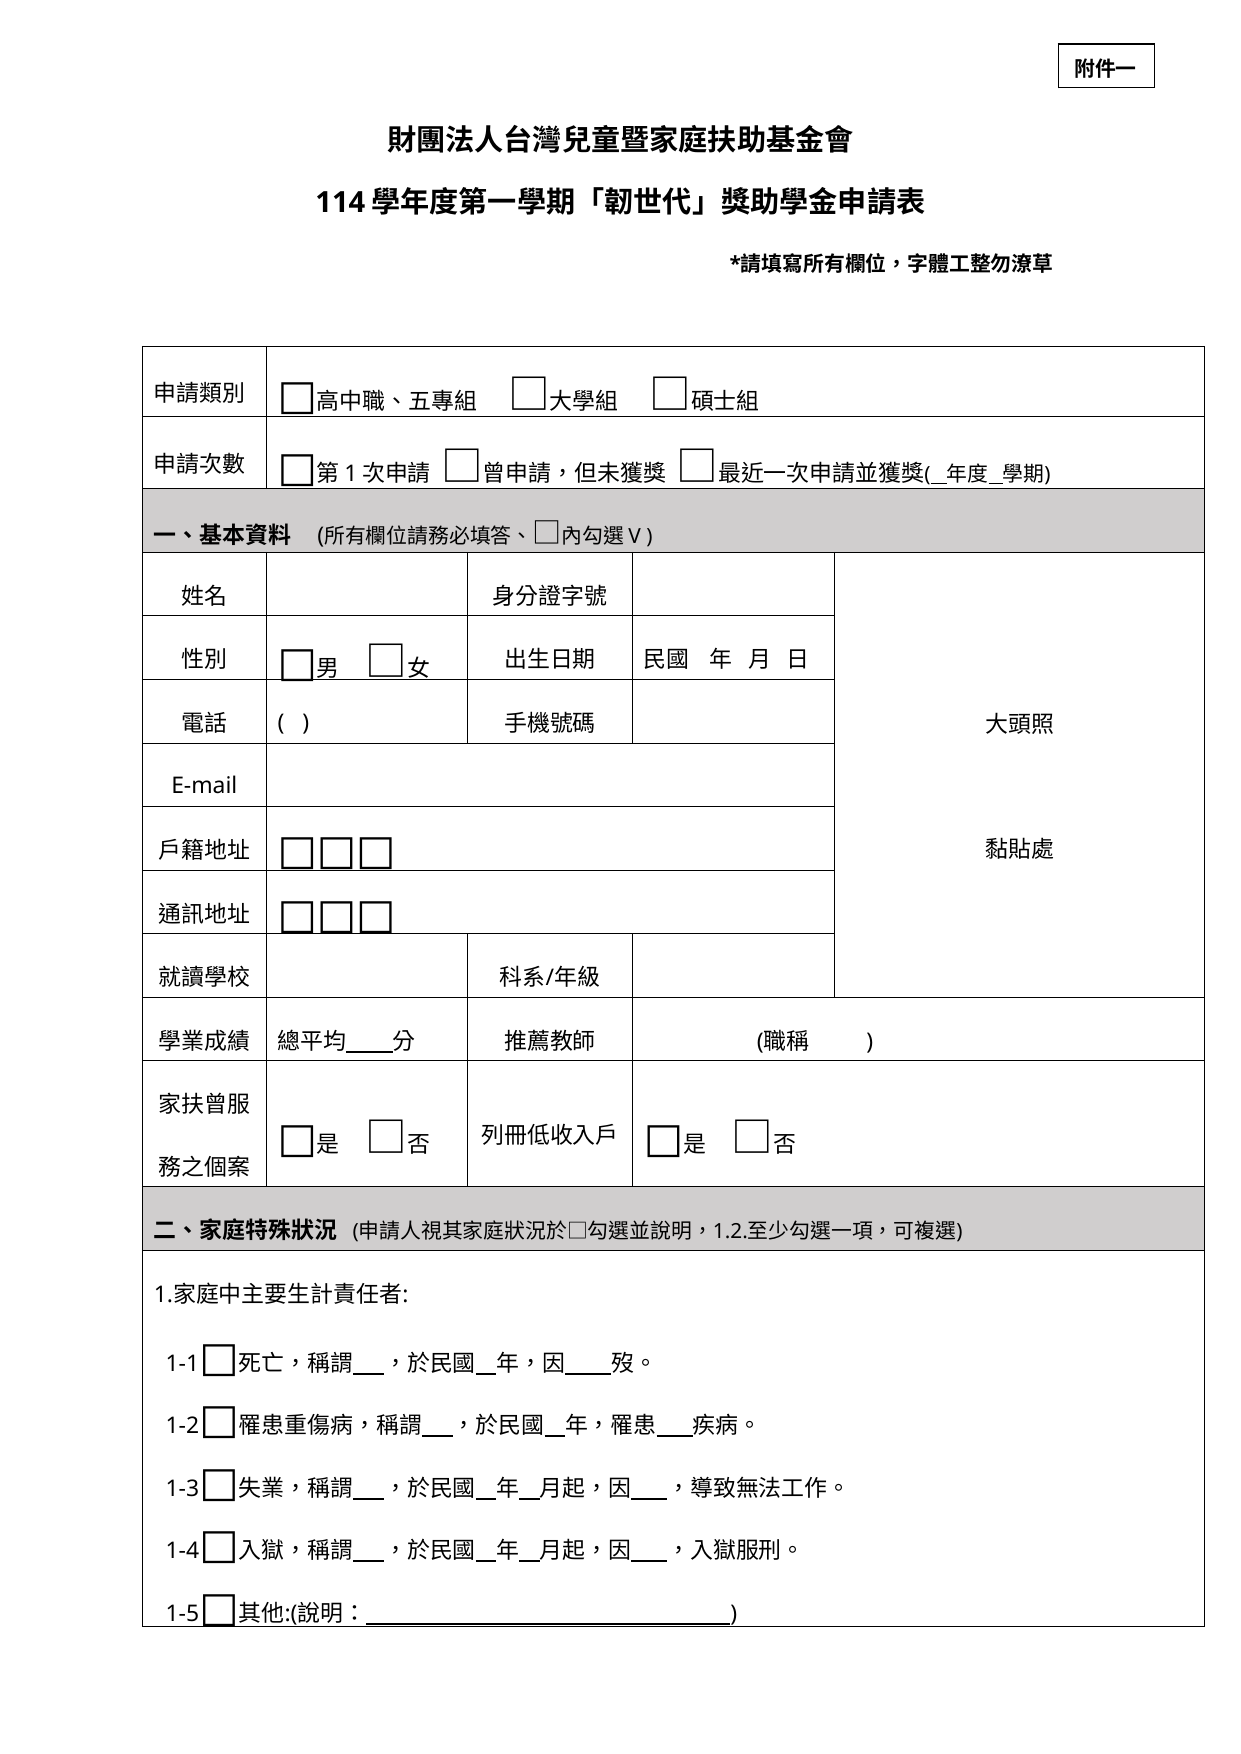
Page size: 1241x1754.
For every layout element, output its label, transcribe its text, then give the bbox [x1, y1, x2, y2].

table_cell [633, 553, 834, 615]
table_cell □是 □否 [267, 1061, 467, 1186]
table_cell 手機號碼 [468, 680, 632, 742]
table_cell 電話 [143, 680, 266, 742]
text *請填寫所有欄位，字體工整勿潦草 [187, 221, 1053, 283]
table_cell 就讀學校 [143, 934, 266, 997]
table_cell 大頭照 黏貼處 [835, 553, 1204, 997]
table_cell (職稱 ) [633, 998, 1204, 1060]
table_header □高中職、五專組 □大學組 □碩士組 [267, 347, 1204, 416]
table_cell 一、基本資料 (所有欄位請務必填答、□內勾選V ) [143, 489, 1204, 552]
table_cell [267, 744, 834, 806]
table_cell E-mail [143, 744, 266, 806]
text 財團法人台灣兒童暨家庭扶助基金會 [187, 96, 1053, 158]
table_cell 戶籍地址 [143, 807, 266, 869]
table_cell [267, 553, 467, 615]
table_cell 性別 [143, 616, 266, 679]
table_cell [633, 680, 834, 742]
table_cell □□□ [267, 871, 834, 933]
table_cell ( ) [267, 680, 467, 742]
table_cell □是 □否 [633, 1061, 1204, 1186]
table_header 申請類別 [143, 347, 266, 416]
text 114學年度第一學期「韌世代」獎助學金申請表 [187, 158, 1053, 221]
table_cell 家扶曾服務之個案 [143, 1061, 266, 1186]
text [1059, 45, 1154, 87]
table_cell 身分證字號 [468, 553, 632, 615]
table_cell 列冊低收入戶 [468, 1061, 632, 1186]
table_cell [267, 934, 467, 997]
table_cell 總平均 分 [267, 998, 467, 1060]
table_cell 民國 年 月 日 [633, 616, 834, 679]
table_cell □男 □女 [267, 616, 467, 679]
table_cell 推薦教師 [468, 998, 632, 1060]
table_cell 1.家庭中主要生計責任者: 1-1□死亡，稱謂 ，於民國 年，因 歿。 1-2□罹患重傷病，稱謂 ，於民國 年，罹患 疾病。 1-3□失業，稱謂 ，於民國 年 月起，因 ，導致無法工作。 1-4□入獄，稱謂 ，於民國 年 月起，因 ，入獄服刑。 1-5□其他:(說明： ) [143, 1251, 1204, 1626]
text 附件一 [1074, 52, 1139, 79]
table_cell 姓名 [143, 553, 266, 615]
table_cell □第1次申請 □曾申請，但未獲獎 □最近一次申請並獲獎( 年度 學期) [267, 417, 1204, 488]
table_cell 二、家庭特殊狀況 (申請人視其家庭狀況於□勾選並說明，1.2.至少勾選一項，可複選) [143, 1187, 1204, 1250]
table_cell 通訊地址 [143, 871, 266, 933]
table_cell 申請次數 [143, 417, 266, 488]
table_cell □□□ [267, 807, 834, 869]
table_cell 科系/年級 [468, 934, 632, 997]
table_cell 出生日期 [468, 616, 632, 679]
table_cell 學業成績 [143, 998, 266, 1060]
table_cell [633, 934, 834, 997]
